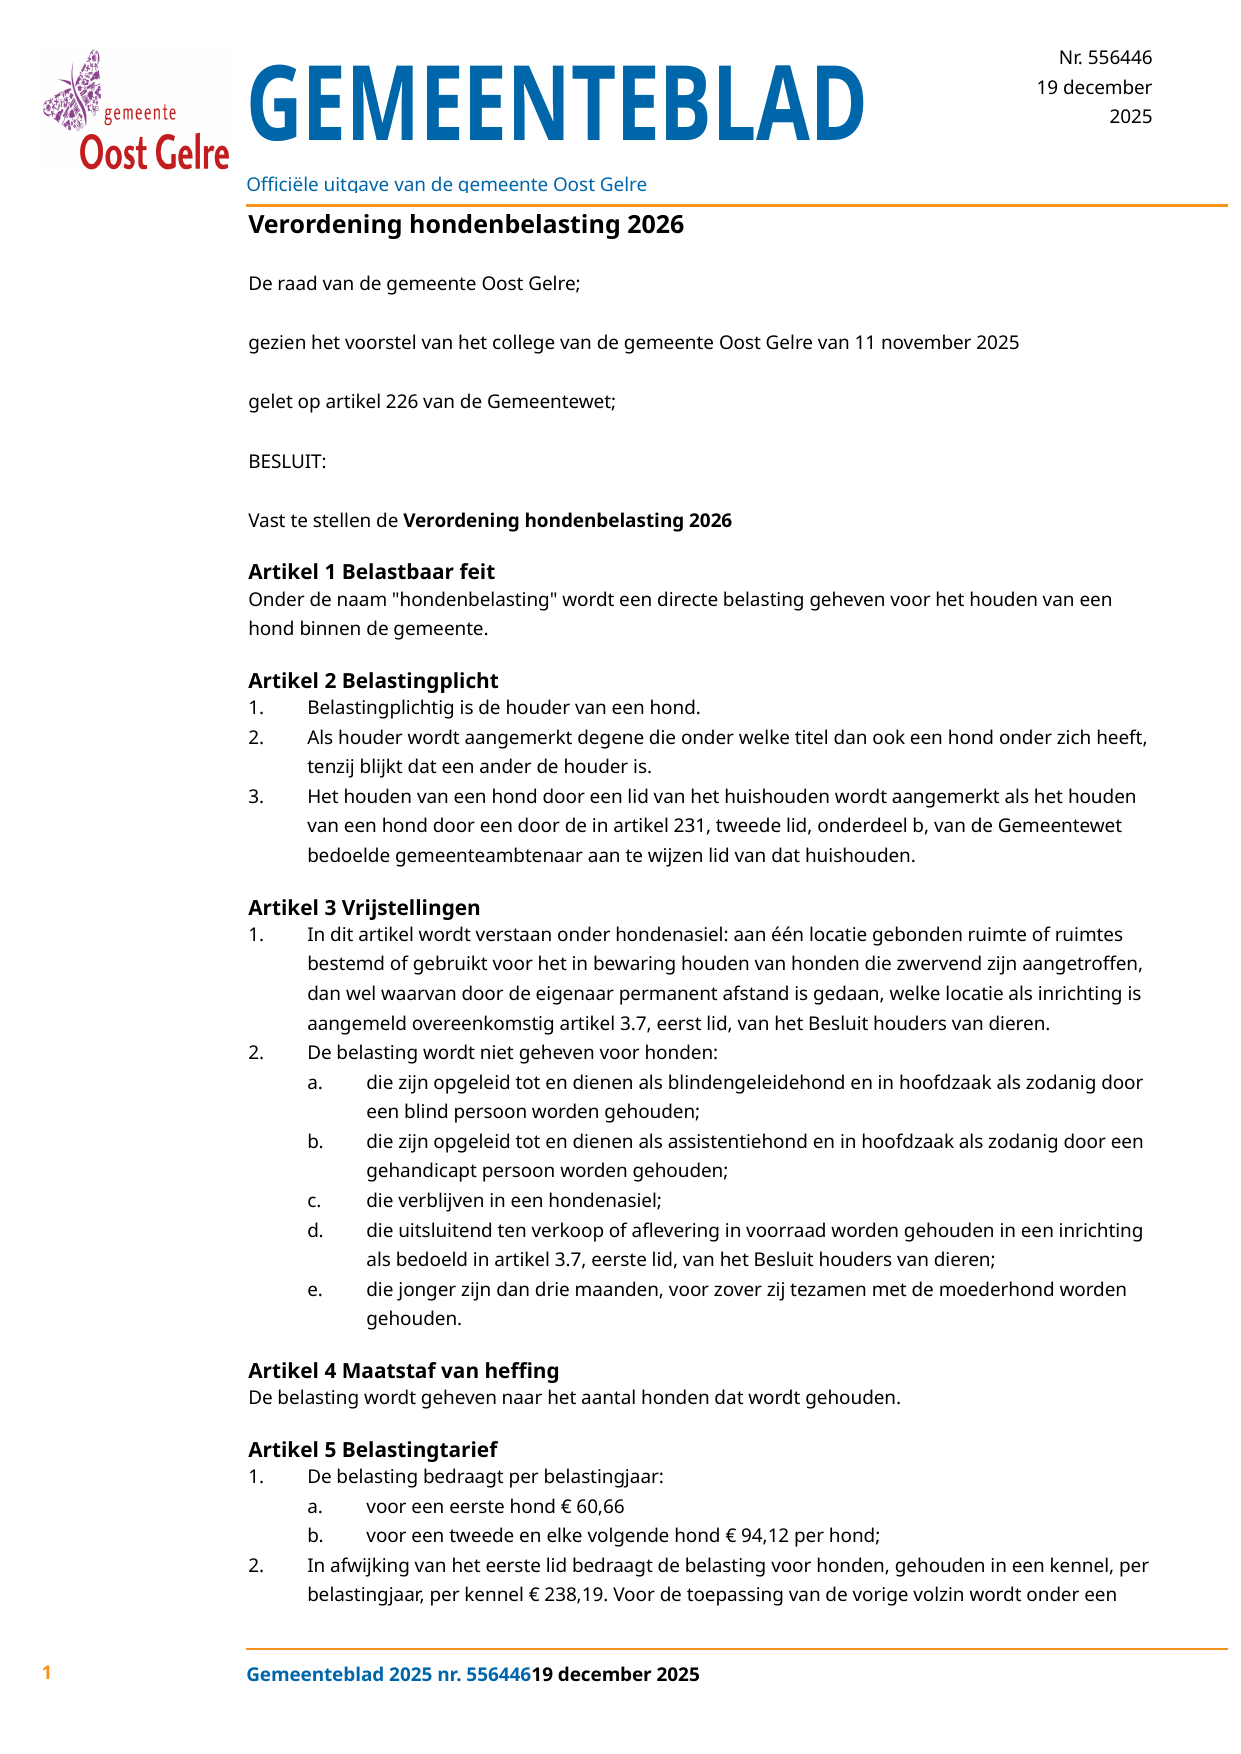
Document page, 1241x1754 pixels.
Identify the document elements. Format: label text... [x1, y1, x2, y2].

text Artikel 3 Vrijstellingen [248, 893, 1152, 921]
list De belasting wordt niet geheven voor honden: [248, 1039, 1152, 1065]
text Artikel 1 Belastbaar feit [248, 557, 1152, 586]
list voor een eerste hond € 60,66 [307, 1493, 1152, 1519]
list In dit artikel wordt verstaan onder hondenasiel: aan één locatie gebonden ruimte of ruimtes bestemd of gebruikt voor het in bewaring houden van honden die zwervend zijn aangetroffen, dan wel waarvan door de eigenaar permanent afstand is gedaan, welke locatie als inrichting is aangemeld overeenkomstig artikel 3.7, eerst lid, van het Besluit houders van dieren. [248, 921, 1152, 1036]
text gelet op artikel 226 van de Gemeentewet; [248, 389, 1152, 414]
list die zijn opgeleid tot en dienen als blindengeleidehond en in hoofdzaak als zodanig door een blind persoon worden gehouden; [307, 1069, 1152, 1124]
list die zijn opgeleid tot en dienen als assistentiehond en in hoofdzaak als zodanig door een gehandicapt persoon worden gehouden; [307, 1128, 1152, 1183]
list Als houder wordt aangemerkt degene die onder welke titel dan ook een hond onder zich heeft, tenzij blijkt dat een ander de houder is. [248, 724, 1152, 779]
list voor een tweede en elke volgende hond € 94,12 per hond; [307, 1522, 1152, 1548]
list die verblijven in een hondenasiel; [307, 1187, 1152, 1213]
list In afwijking van het eerste lid bedraagt de belasting voor honden, gehouden in een kennel, per belastingjaar, per kennel € 238,19. Voor de toepassing van de vorige volzin wordt onder een [248, 1552, 1152, 1607]
list die jonger zijn dan drie maanden, voor zover zij tezamen met de moederhond worden gehouden. [307, 1276, 1152, 1331]
list De belasting bedraagt per belastingjaar: [248, 1463, 1152, 1489]
text De belasting wordt geheven naar het aantal honden dat wordt gehouden. [248, 1384, 1152, 1410]
text gezien het voorstel van het college van de gemeente Oost Gelre van 11 november 2025 [248, 329, 1152, 355]
text Artikel 2 Belastingplicht [248, 666, 1152, 694]
text BESLUIT: [248, 448, 1152, 473]
list die uitsluitend ten verkoop of aflevering in voorraad worden gehouden in een inrichting als bedoeld in artikel 3.7, eerste lid, van het Besluit houders van dieren; [307, 1217, 1152, 1272]
list Het houden van een hond door een lid van het huishouden wordt aangemerkt als het houden van een hond door een door de in artikel 231, tweede lid, onderdeel b, van de Gemeentewet bedoelde gemeenteambtenaar aan te wijzen lid van dat huishouden. [248, 783, 1152, 868]
list Belastingplichtig is de houder van een hond. [248, 694, 1152, 720]
text De raad van de gemeente Oost Gelre; [248, 270, 1152, 296]
text Artikel 4 Maatstaf van heffing [248, 1356, 1152, 1384]
text Onder de naam "hondenbelasting" wordt een directe belasting geheven voor het houden van een hond binnen de gemeente. [248, 586, 1152, 641]
text Vast te stellen de Verordening hondenbelasting 2026 [248, 507, 1152, 533]
text Artikel 5 Belastingtarief [248, 1435, 1152, 1463]
picture [41, 47, 231, 172]
text Verordening hondenbelasting 2026 [248, 207, 1152, 241]
